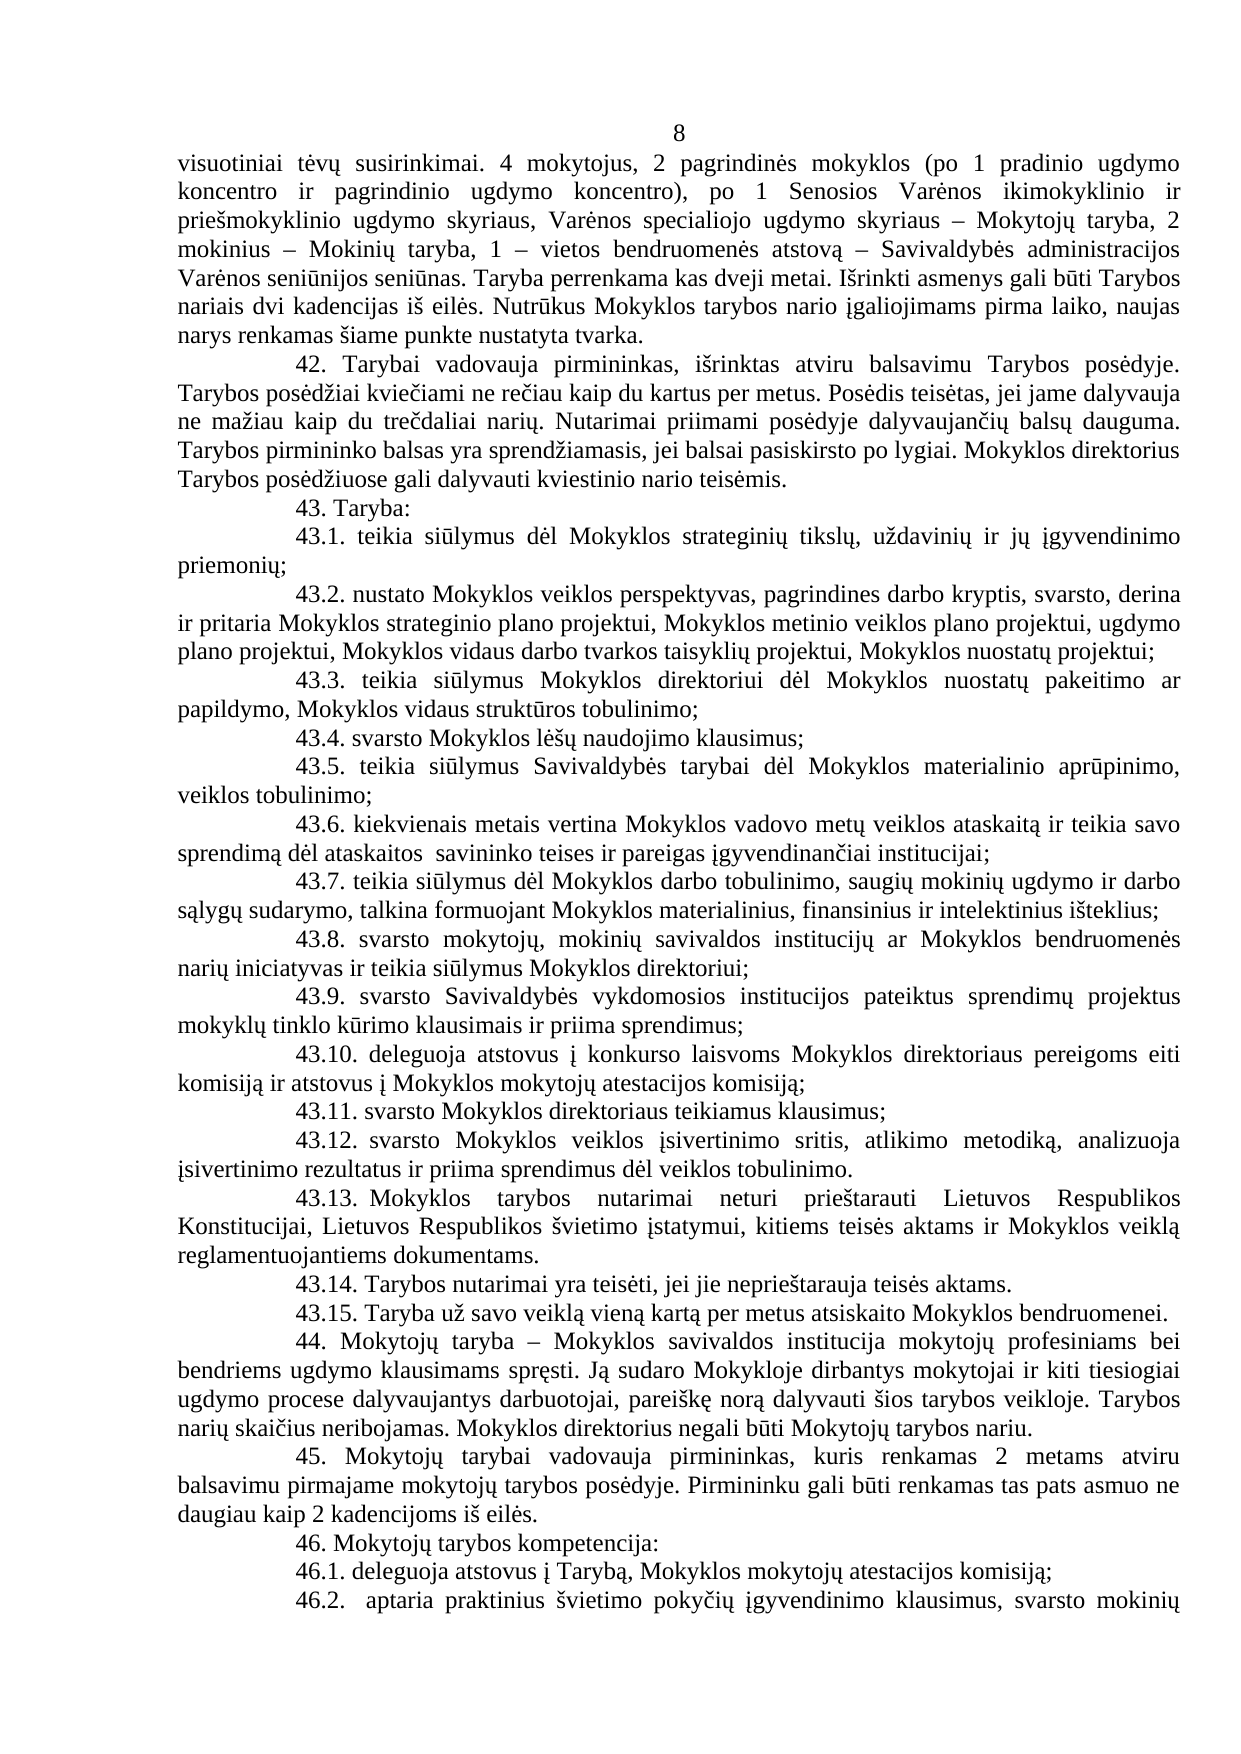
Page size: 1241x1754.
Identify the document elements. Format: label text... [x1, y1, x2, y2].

text 46.1. deleguoja atstovus į Tarybą, Mokyklos mokytojų atestacijos komisiją; [177, 1556, 1181, 1585]
text 44. Mokytojų taryba – Mokyklos savivaldos institucija mokytojų profesiniams bei bendriems ugdymo klausimams spręsti. Ją sudaro Mokykloje dirbantys mokytojai ir kiti tiesiogiai ugdymo procese dalyvaujantys darbuotojai, pareiškę norą dalyvauti šios tarybos veikloje. Tarybos narių skaičius neribojamas. Mokyklos direktorius negali būti Mokytojų tarybos nariu. [177, 1326, 1181, 1441]
text 43.7. teikia siūlymus dėl Mokyklos darbo tobulinimo, saugių mokinių ugdymo ir darbo sąlygų sudarymo, talkina formuojant Mokyklos materialinius, finansinius ir intelektinius išteklius; [177, 866, 1181, 924]
text 43.12. svarsto Mokyklos veiklos įsivertinimo sritis, atlikimo metodiką, analizuoja įsivertinimo rezultatus ir priima sprendimus dėl veiklos tobulinimo. [177, 1125, 1181, 1183]
text 46.2. aptaria praktinius švietimo pokyčių įgyvendinimo klausimus, svarsto mokinių [177, 1585, 1181, 1614]
text 43.14. Tarybos nutarimai yra teisėti, jei jie neprieštarauja teisės aktams. [177, 1269, 1181, 1298]
text 43.1. teikia siūlymus dėl Mokyklos strateginių tikslų, uždavinių ir jų įgyvendinimo priemonių; [177, 521, 1181, 579]
text 43. Taryba: [177, 493, 1181, 521]
text 43.9. svarsto Savivaldybės vykdomosios institucijos pateiktus sprendimų projektus mokyklų tinklo kūrimo klausimais ir priima sprendimus; [177, 981, 1181, 1039]
text 43.15. Taryba už savo veiklą vieną kartą per metus atsiskaito Mokyklos bendruomenei. [177, 1298, 1181, 1326]
text 43.6. kiekvienais metais vertina Mokyklos vadovo metų veiklos ataskaitą ir teikia savo sprendimą dėl ataskaitos savininko teises ir pareigas įgyvendinančiai institucijai; [177, 809, 1181, 866]
text visuotiniai tėvų susirinkimai. 4 mokytojus, 2 pagrindinės mokyklos (po 1 pradinio ugdymo koncentro ir pagrindinio ugdymo koncentro), po 1 Senosios Varėnos ikimokyklinio ir priešmokyklinio ugdymo skyriaus, Varėnos specialiojo ugdymo skyriaus – Mokytojų taryba, 2 mokinius – Mokinių taryba, 1 – vietos bendruomenės atstovą – Savivaldybės administracijos Varėnos seniūnijos seniūnas. Taryba perrenkama kas dveji metai. Išrinkti asmenys gali būti Tarybos nariais dvi kadencijas iš eilės. Nutrūkus Mokyklos tarybos nario įgaliojimams pirma laiko, naujas narys renkamas šiame punkte nustatyta tvarka. [177, 148, 1181, 349]
text 43.11. svarsto Mokyklos direktoriaus teikiamus klausimus; [177, 1096, 1181, 1125]
text 42. Tarybai vadovauja pirmininkas, išrinktas atviru balsavimu Tarybos posėdyje. Tarybos posėdžiai kviečiami ne rečiau kaip du kartus per metus. Posėdis teisėtas, jei jame dalyvauja ne mažiau kaip du trečdaliai narių. Nutarimai priimami posėdyje dalyvaujančių balsų dauguma. Tarybos pirmininko balsas yra sprendžiamasis, jei balsai pasiskirsto po lygiai. Mokyklos direktorius Tarybos posėdžiuose gali dalyvauti kviestinio nario teisėmis. [177, 349, 1181, 493]
text 46. Mokytojų tarybos kompetencija: [177, 1528, 1181, 1556]
text 43.3. teikia siūlymus Mokyklos direktoriui dėl Mokyklos nuostatų pakeitimo ar papildymo, Mokyklos vidaus struktūros tobulinimo; [177, 665, 1181, 723]
text 43.8. svarsto mokytojų, mokinių savivaldos institucijų ar Mokyklos bendruomenės narių iniciatyvas ir teikia siūlymus Mokyklos direktoriui; [177, 924, 1181, 981]
text 43.10. deleguoja atstovus į konkurso laisvoms Mokyklos direktoriaus pereigoms eiti komisiją ir atstovus į Mokyklos mokytojų atestacijos komisiją; [177, 1039, 1181, 1096]
text 43.5. teikia siūlymus Savivaldybės tarybai dėl Mokyklos materialinio aprūpinimo, veiklos tobulinimo; [177, 751, 1181, 809]
text 43.13. Mokyklos tarybos nutarimai neturi prieštarauti Lietuvos Respublikos Konstitucijai, Lietuvos Respublikos švietimo įstatymui, kitiems teisės aktams ir Mokyklos veiklą reglamentuojantiems dokumentams. [177, 1183, 1181, 1269]
text 43.2. nustato Mokyklos veiklos perspektyvas, pagrindines darbo kryptis, svarsto, derina ir pritaria Mokyklos strateginio plano projektui, Mokyklos metinio veiklos plano projektui, ugdymo plano projektui, Mokyklos vidaus darbo tvarkos taisyklių projektui, Mokyklos nuostatų projektui; [177, 579, 1181, 665]
text 43.4. svarsto Mokyklos lėšų naudojimo klausimus; [177, 723, 1181, 751]
text 45. Mokytojų tarybai vadovauja pirmininkas, kuris renkamas 2 metams atviru balsavimu pirmajame mokytojų tarybos posėdyje. Pirmininku gali būti renkamas tas pats asmuo ne daugiau kaip 2 kadencijoms iš eilės. [177, 1441, 1181, 1528]
